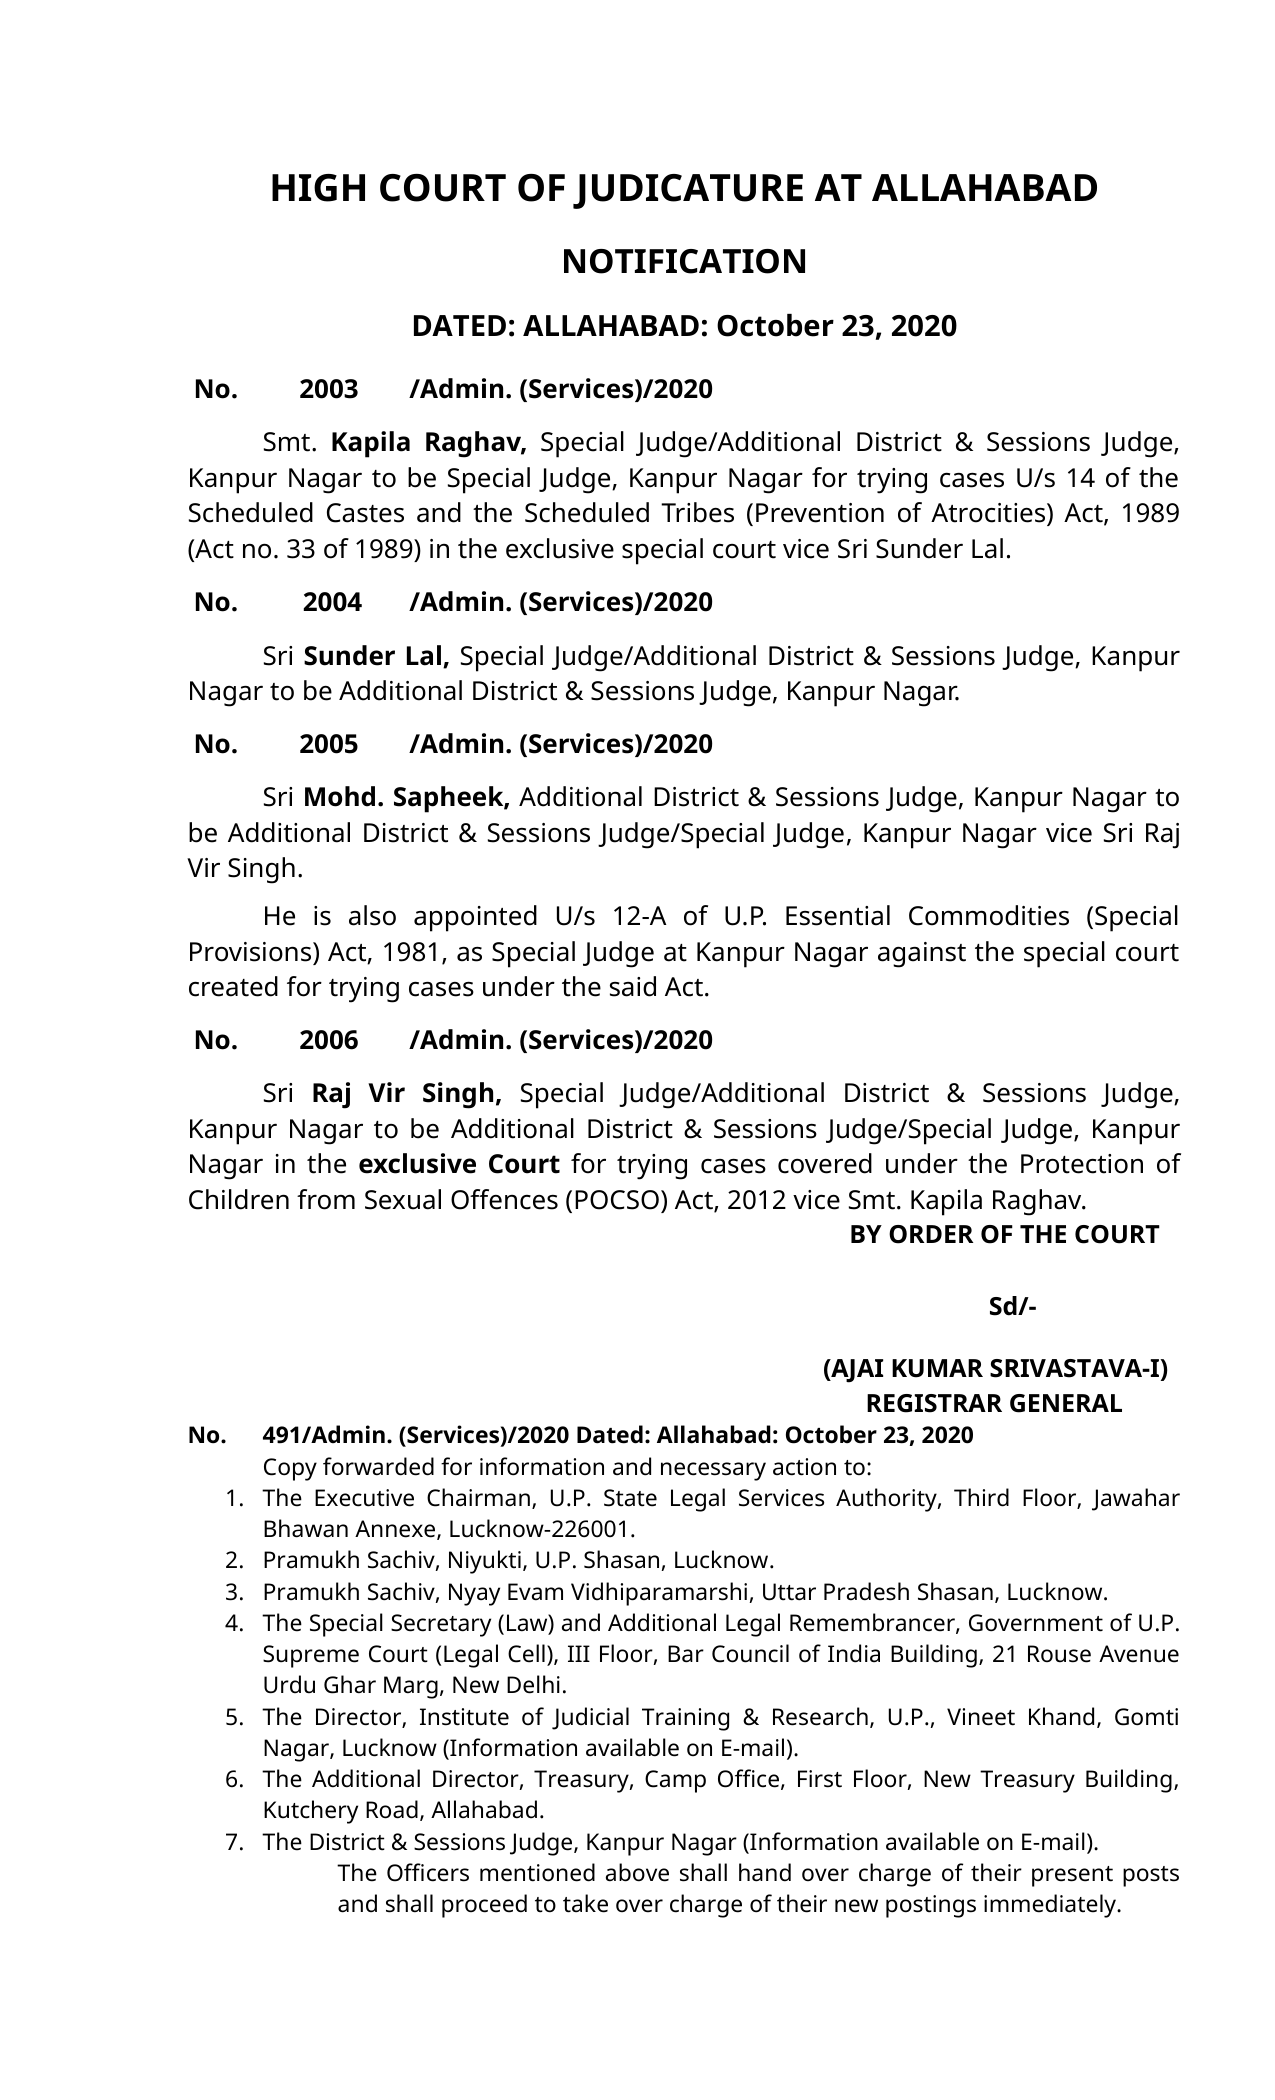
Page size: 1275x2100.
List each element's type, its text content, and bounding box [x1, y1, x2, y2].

table_header /Admin. (Services)/2020 [404, 365, 762, 412]
text Copy forwarded for information and necessary action to: [187, 1451, 1181, 1482]
text Smt. Kapila Raghav, Special Judge/Additional District & Sessions Judge, Kanpur Nagar to be Special Judge, Kanpur Nagar for trying cases U/s 14 of the Scheduled Castes and the Scheduled Tribes (Prevention of Atrocities) Act, 1989 (Act no. 33 of 1989) in the exclusive special court vice Sri Sunder Lal. [187, 424, 1181, 566]
list The District & Sessions Judge, Kanpur Nagar (Information available on E-mail). [225, 1826, 1181, 1857]
table_header No. [188, 1016, 261, 1063]
text BY ORDER OF THE COURT [191, 1217, 1181, 1251]
text Sri Mohd. Sapheek, Additional District & Sessions Judge, Kanpur Nagar to be Additional District & Sessions Judge/Special Judge, Kanpur Nagar vice Sri Raj Vir Singh. [187, 779, 1181, 886]
text He is also appointed U/s 12-A of U.P. Essential Commodities (Special Provisions) Act, 1981, as Special Judge at Kanpur Nagar against the special court created for trying cases under the said Act. [187, 898, 1181, 1004]
text Sd/- [187, 1288, 1181, 1322]
table_header 2004 [261, 578, 403, 625]
table_header No. [188, 365, 261, 412]
subtitle NOTIFICATION [187, 237, 1181, 283]
table_header /Admin. (Services)/2020 [404, 1016, 762, 1063]
table_header No. [188, 720, 261, 767]
list The Director, Institute of Judicial Training & Research, U.P., Vineet Khand, Gomti Nagar, Lucknow (Information available on E-mail). [225, 1701, 1181, 1763]
table_header 2003 [261, 365, 403, 412]
text (AJAI KUMAR SRIVASTAVA-I) [187, 1351, 1181, 1385]
subtitle DATED: ALLAHABAD: October 23, 2020 [187, 306, 1181, 345]
list Pramukh Sachiv, Niyukti, U.P. Shasan, Lucknow. [225, 1544, 1181, 1576]
text Sri Sunder Lal, Special Judge/Additional District & Sessions Judge, Kanpur Nagar to be Additional District & Sessions Judge, Kanpur Nagar. [187, 637, 1181, 708]
text HIGH COURT OF JUDICATURE AT ALLAHABAD [187, 161, 1181, 212]
table_header No. [188, 578, 261, 625]
table_header /Admin. (Services)/2020 [404, 720, 762, 767]
table_header 2006 [261, 1016, 403, 1063]
table_header /Admin. (Services)/2020 [404, 578, 762, 625]
table_header 2005 [261, 720, 403, 767]
list The Executive Chairman, U.P. State Legal Services Authority, Third Floor, Jawahar Bhawan Annexe, Lucknow-226001. [225, 1482, 1181, 1544]
list Pramukh Sachiv, Nyay Evam Vidhiparamarshi, Uttar Pradesh Shasan, Lucknow. [225, 1576, 1181, 1607]
list The Additional Director, Treasury, Camp Office, First Floor, New Treasury Building, Kutchery Road, Allahabad. [225, 1763, 1181, 1826]
text The Officers mentioned above shall hand over charge of their present posts and shall proceed to take over charge of their new postings immediately. [337, 1857, 1181, 1919]
subtitle No. 491/Admin. (Services)/2020 Dated: Allahabad: October 23, 2020 [187, 1419, 1181, 1451]
text REGISTRAR GENERAL [187, 1385, 1181, 1419]
list The Special Secretary (Law) and Additional Legal Remembrancer, Government of U.P. Supreme Court (Legal Cell), III Floor, Bar Council of India Building, 21 Rouse Avenue Urdu Ghar Marg, New Delhi. [225, 1607, 1181, 1701]
text Sri Raj Vir Singh, Special Judge/Additional District & Sessions Judge, Kanpur Nagar to be Additional District & Sessions Judge/Special Judge, Kanpur Nagar in the exclusive Court for trying cases covered under the Protection of Children from Sexual Offences (POCSO) Act, 2012 vice Smt. Kapila Raghav. [187, 1075, 1181, 1217]
